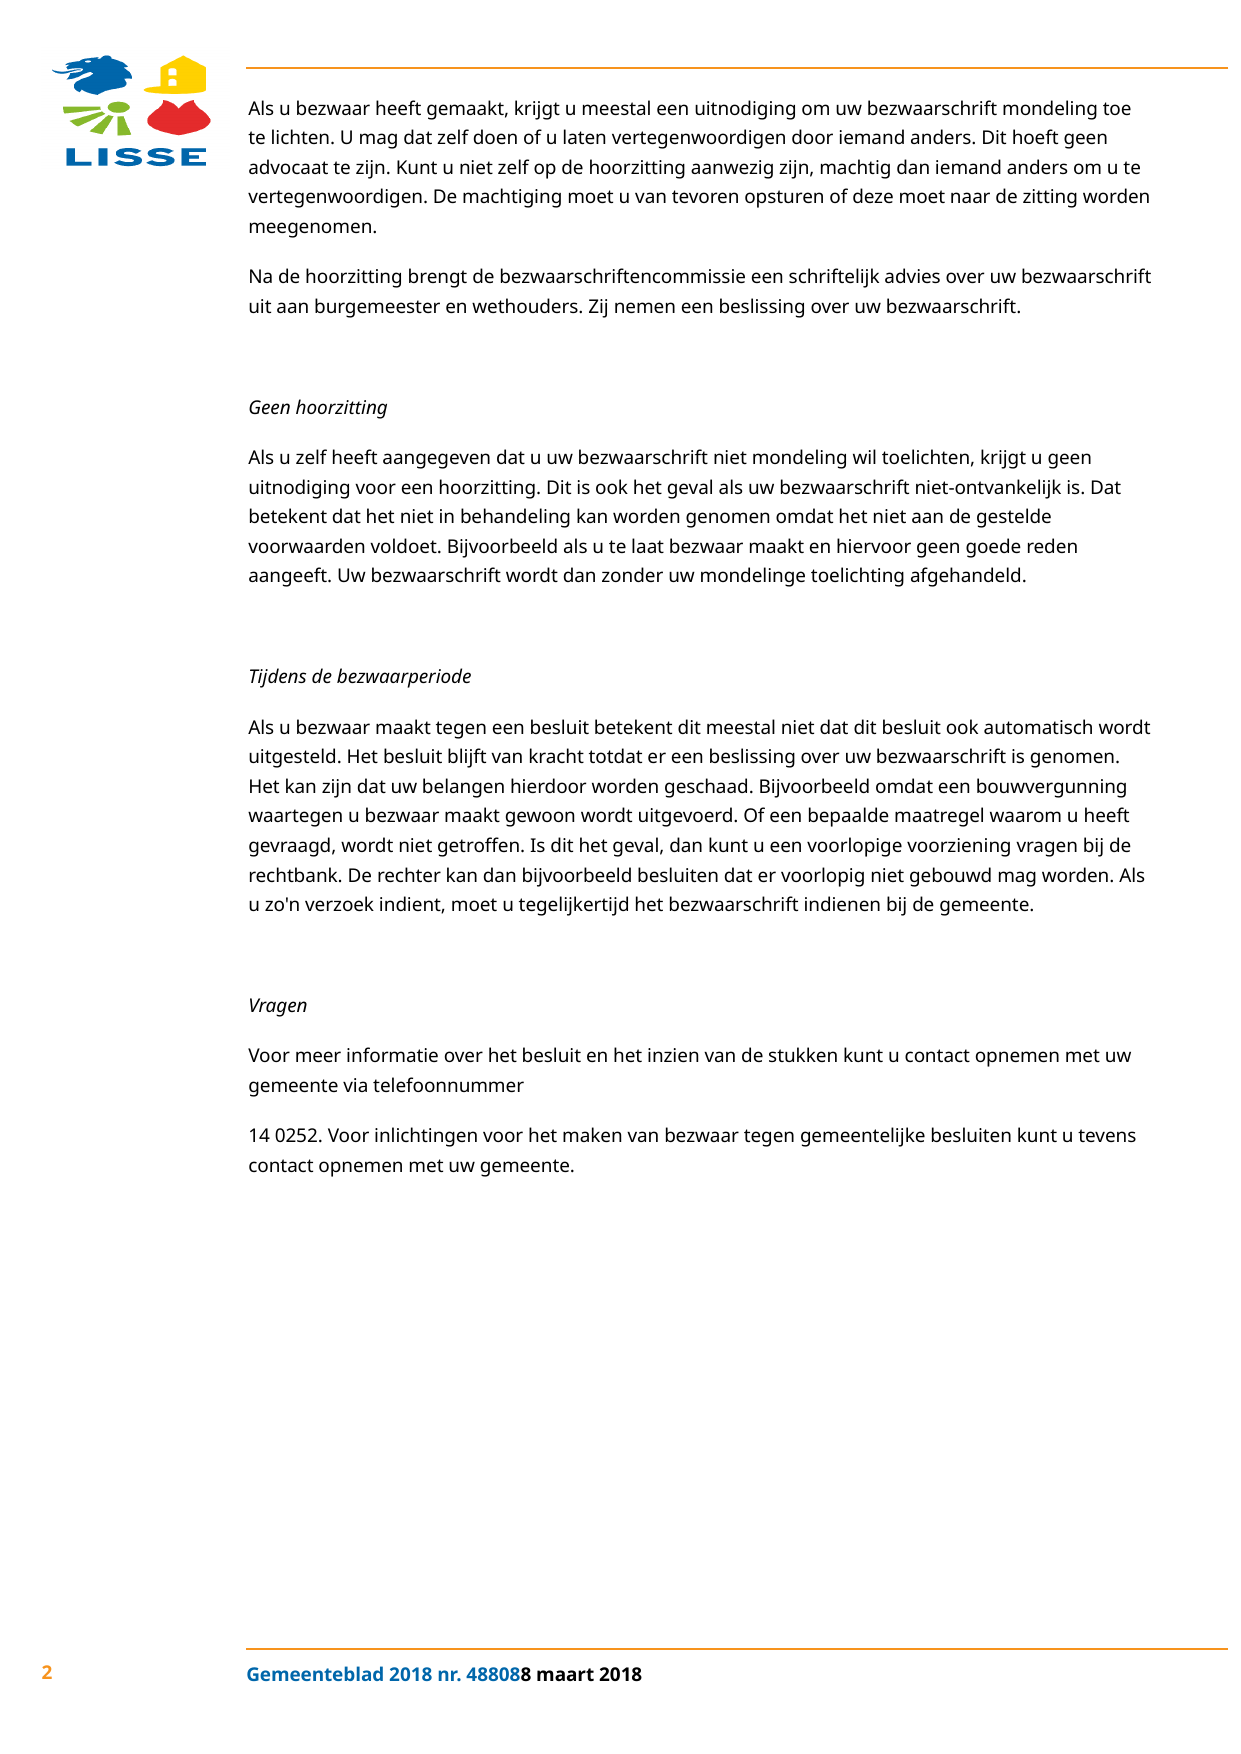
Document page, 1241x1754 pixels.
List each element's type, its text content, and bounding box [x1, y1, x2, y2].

text Als u bezwaar heeft gemaakt, krijgt u meestal een uitnodiging om uw bezwaarschrift mondeling toe te lichten. U mag dat zelf doen of u laten vertegenwoordigen door iemand anders. Dit hoeft geen advocaat te zijn. Kunt u niet zelf op de hoorzitting aanwezig zijn, machtig dan iemand anders om u te vertegenwoordigen. De machtiging moet u van tevoren opsturen of deze moet naar de zitting worden meegenomen. [248, 95, 1152, 239]
text Tijdens de bezwaarperiode [248, 663, 1152, 689]
picture [41, 47, 231, 172]
text 14 0252. Voor inlichtingen voor het maken van bezwaar tegen gemeentelijke besluiten kunt u tevens contact opnemen met uw gemeente. [248, 1123, 1152, 1178]
text Geen hoorzitting [248, 394, 1152, 420]
text Als u zelf heeft aangegeven dat u uw bezwaarschrift niet mondeling wil toelichten, krijgt u geen uitnodiging voor een hoorzitting. Dit is ook het geval als uw bezwaarschrift niet-ontvankelijk is. Dat betekent dat het niet in behandeling kan worden genomen omdat het niet aan de gestelde voorwaarden voldoet. Bijvoorbeeld als u te laat bezwaar maakt en hiervoor geen goede reden aangeeft. Uw bezwaarschrift wordt dan zonder uw mondelinge toelichting afgehandeld. [248, 444, 1152, 588]
text Als u bezwaar maakt tegen een besluit betekent dit meestal niet dat dit besluit ook automatisch wordt uitgesteld. Het besluit blijft van kracht totdat er een beslissing over uw bezwaarschrift is genomen. Het kan zijn dat uw belangen hierdoor worden geschaad. Bijvoorbeeld omdat een bouwvergunning waartegen u bezwaar maakt gewoon wordt uitgevoerd. Of een bepaalde maatregel waarom u heeft gevraagd, wordt niet getroffen. Is dit het geval, dan kunt u een voorlopige voorziening vragen bij de rechtbank. De rechter kan dan bijvoorbeeld besluiten dat er voorlopig niet gebouwd mag worden. Als u zo'n verzoek indient, moet u tegelijkertijd het bezwaarschrift indienen bij de gemeente. [248, 714, 1152, 917]
text Na de hoorzitting brengt de bezwaarschriftencommissie een schriftelijk advies over uw bezwaarschrift uit aan burgemeester en wethouders. Zij nemen een beslissing over uw bezwaarschrift. [248, 263, 1152, 319]
text Voor meer informatie over het besluit en het inzien van de stukken kunt u contact opnemen met uw gemeente via telefoonnummer [248, 1043, 1152, 1098]
text Vragen [248, 992, 1152, 1018]
